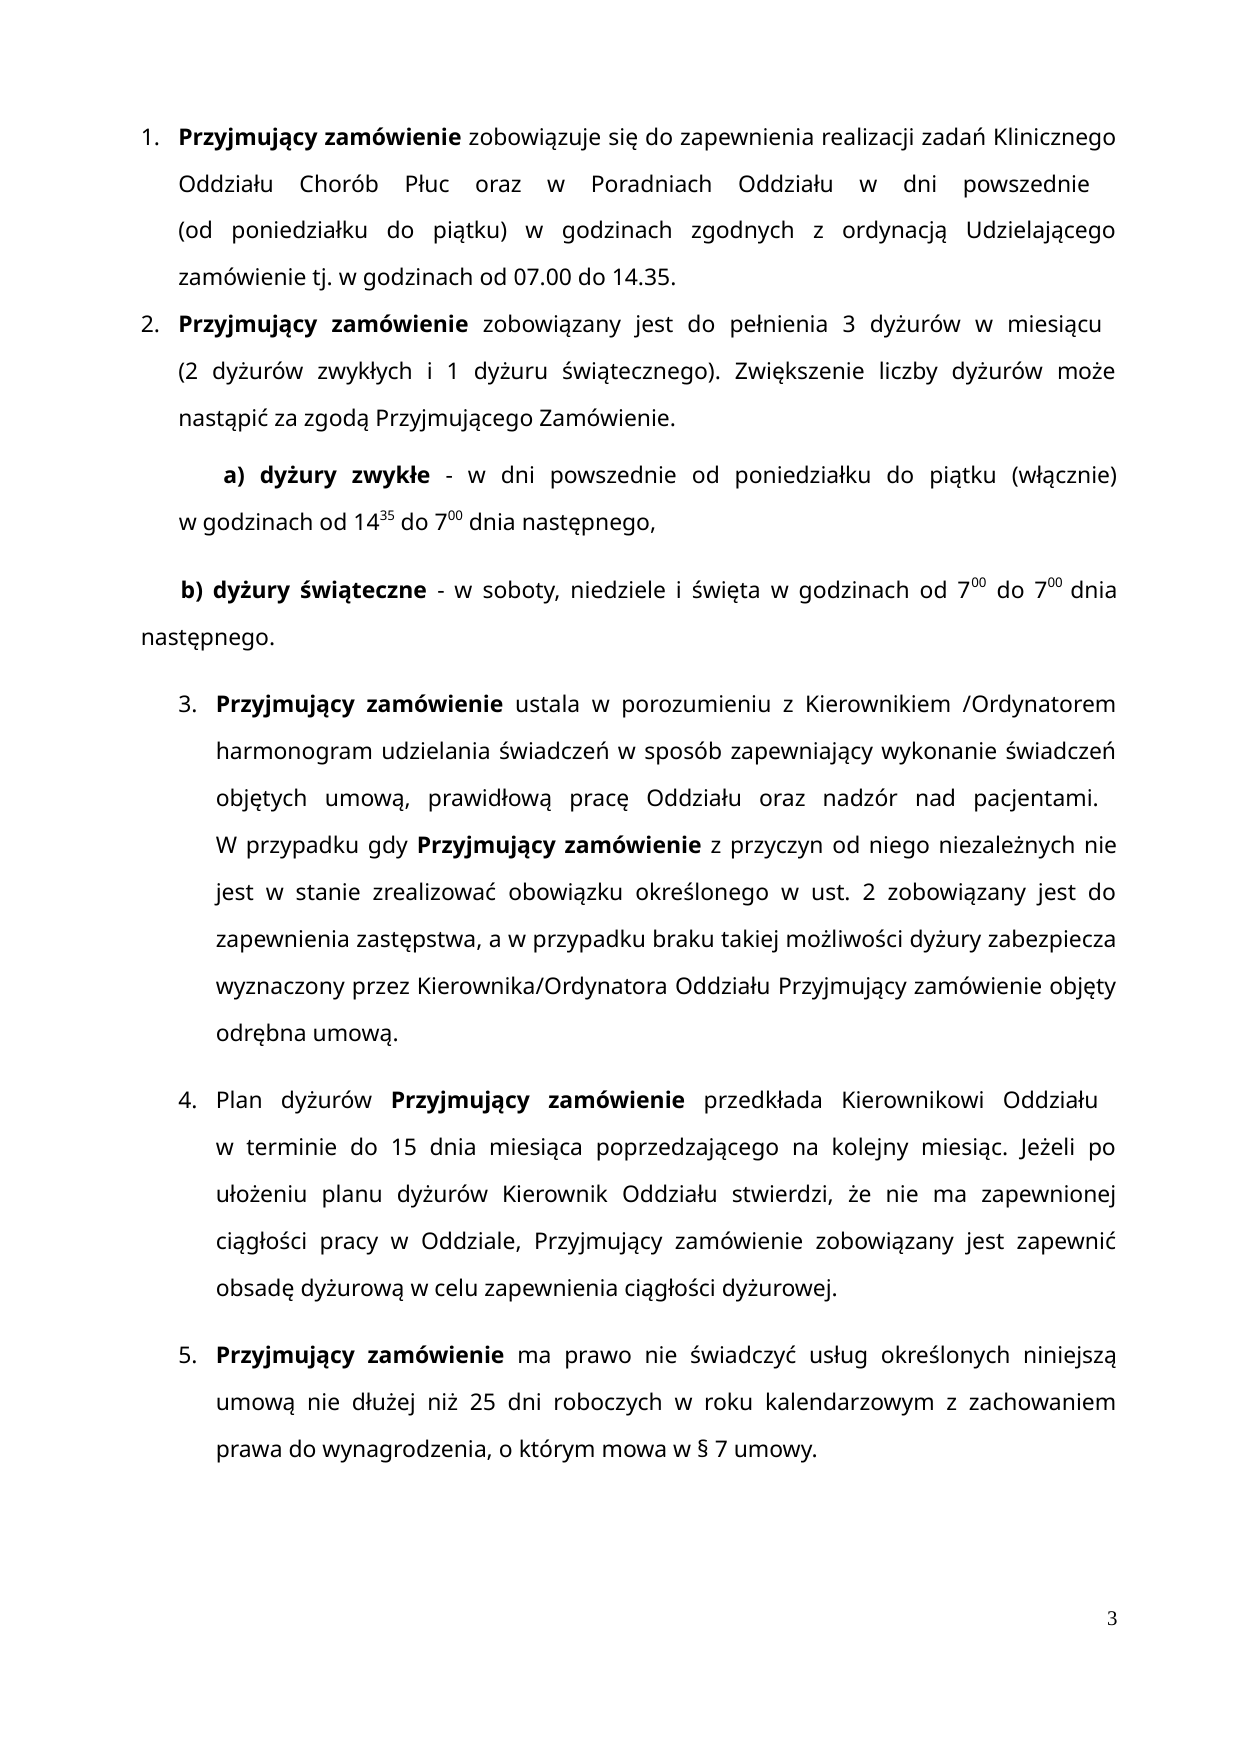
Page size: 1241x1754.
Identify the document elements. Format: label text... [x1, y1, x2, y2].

list Przyjmujący zamówienie zobowiązuje się do zapewnienia realizacji zadań Klinicznego Oddziału Chorób Płuc oraz w Poradniach Oddziału w dni powszednie (od poniedziałku do piątku) w godzinach zgodnych z ordynacją Udzielającego zamówienie tj. w godzinach od 07.00 do 14.35. [141, 121, 1117, 292]
list Przyjmujący zamówienie ustala w porozumieniu z Kierownikiem /Ordynatorem harmonogram udzielania świadczeń w sposób zapewniający wykonanie świadczeń objętych umową, prawidłową pracę Oddziału oraz nadzór nad pacjentami. W przypadku gdy Przyjmujący zamówienie z przyczyn od niego niezależnych nie jest w stanie zrealizować obowiązku określonego w ust. 2 zobowiązany jest do zapewnienia zastępstwa, a w przypadku braku takiej możliwości dyżury zabezpiecza wyznaczony przez Kierownika/Ordynatora Oddziału Przyjmujący zamówienie objęty odrębna umową. [178, 688, 1117, 1048]
list Przyjmujący zamówienie zobowiązany jest do pełnienia 3 dyżurów w miesiącu (2 dyżurów zwykłych i 1 dyżuru świątecznego). Zwiększenie liczby dyżurów może nastąpić za zgodą Przyjmującego Zamówienie. [141, 308, 1117, 433]
list Plan dyżurów Przyjmujący zamówienie przedkłada Kierownikowi Oddziału w terminie do 15 dnia miesiąca poprzedzającego na kolejny miesiąc. Jeżeli po ułożeniu planu dyżurów Kierownik Oddziału stwierdzi, że nie ma zapewnionej ciągłości pracy w Oddziale, Przyjmujący zamówienie zobowiązany jest zapewnić obsadę dyżurową w celu zapewnienia ciągłości dyżurowej. [178, 1084, 1117, 1303]
list a) dyżury zwykłe - w dni powszednie od poniedziałku do piątku (włącznie) w godzinach od 1435 do 700 dnia następnego, [178, 459, 1117, 537]
list Przyjmujący zamówienie ma prawo nie świadczyć usług określonych niniejszą umową nie dłużej niż 25 dni roboczych w roku kalendarzowym z zachowaniem prawa do wynagrodzenia, o którym mowa w § 7 umowy. [178, 1339, 1117, 1464]
list b) dyżury świąteczne - w soboty, niedziele i święta w godzinach od 700 do 700 dnia następnego. [141, 574, 1117, 652]
